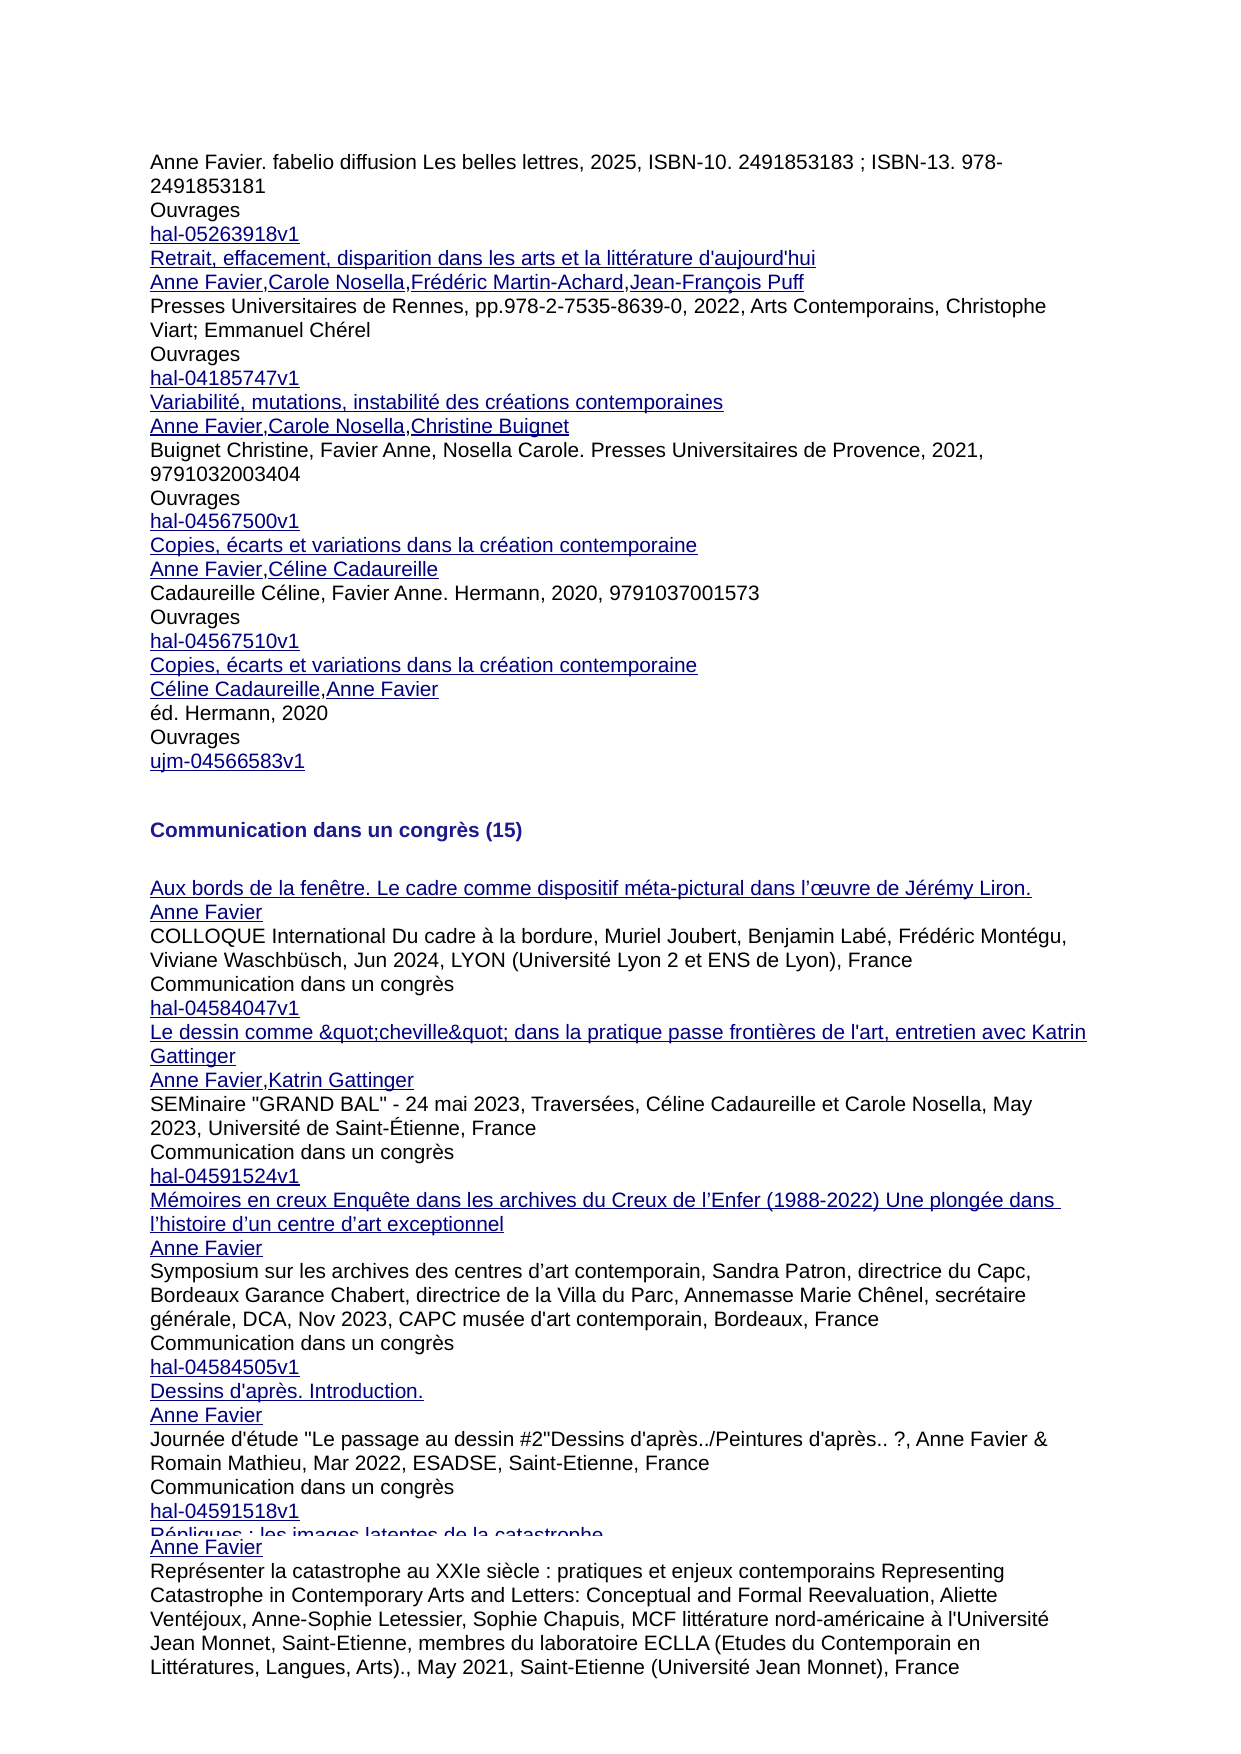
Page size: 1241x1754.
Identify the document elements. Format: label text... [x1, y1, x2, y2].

table_cell Variabilité, mutations, instabilité des créations contemporaines Anne Favier,Carole Nosella,Christine Buignet Buignet Christine, Favier Anne, Nosella Carole. Presses Universitaires de Provence, 2021, 9791032003404 Ouvrages hal-04567500v1 [150, 390, 1090, 533]
table_cell Le dessin comme &quot;cheville&quot; dans la pratique passe frontières de l'art, entretien avec Katrin Gattinger Anne Favier,Katrin Gattinger SEMinaire "GRAND BAL" - 24 mai 2023, Traversées, Céline Cadaureille et Carole Nosella, May 2023, Université de Saint-Étienne, France Communication dans un congrès hal-04591524v1 [150, 1020, 1090, 1187]
table_cell Répliques : les images latentes de la catastrophe Anne Favier Représenter la catastrophe au XXIe siècle : pratiques et enjeux contemporains Representing Catastrophe in Contemporary Arts and Letters: Conceptual and Formal Reevaluation, Aliette Ventéjoux, Anne-Sophie Letessier, Sophie Chapuis, MCF littérature nord-américaine à l'Université Jean Monnet, Saint-Etienne, membres du laboratoire ECLLA (Etudes du Contemporain en Littératures, Langues, Arts)., May 2021, Saint-Etienne (Université Jean Monnet), France [150, 1523, 1090, 1679]
table_cell Dessins d'après. Introduction. Anne Favier Journée d'étude "Le passage au dessin #2"Dessins d'après../Peintures d'après.. ?, Anne Favier & Romain Mathieu, Mar 2022, ESADSE, Saint-Etienne, France Communication dans un congrès hal-04591518v1 [150, 1379, 1090, 1523]
table_cell Retrait, effacement, disparition dans les arts et la littérature d'aujourd'hui Anne Favier,Carole Nosella,Frédéric Martin-Achard,Jean-François Puff Presses Universitaires de Rennes, pp.978-2-7535-8639-0, 2022, Arts Contemporains, Christophe Viart; Emmanuel Chérel Ouvrages hal-04185747v1 [150, 246, 1090, 389]
table_cell Mémoires en creux Enquête dans les archives du Creux de l’Enfer (1988-2022) Une plongée dans l’histoire d’un centre d’art exceptionnel Anne Favier Symposium sur les archives des centres d’art contemporain, Sandra Patron, directrice du Capc, Bordeaux Garance Chabert, directrice de la Villa du Parc, Annemasse Marie Chênel, secrétaire générale, DCA, Nov 2023, CAPC musée d'art contemporain, Bordeaux, France Communication dans un congrès hal-04584505v1 [150, 1188, 1090, 1379]
subtitle Communication dans un congrès (15) [150, 818, 1090, 842]
table_cell Copies, écarts et variations dans la création contemporaine Céline Cadaureille,Anne Favier éd. Hermann, 2020 Ouvrages ujm-04566583v1 [150, 653, 1090, 773]
table_header Anne Favier. fabelio diffusion Les belles lettres, 2025, ISBN-10. 2491853183 ; ISBN-13. 978-2491853181 Ouvrages hal-05263918v1 [150, 150, 1090, 246]
table_header Aux bords de la fenêtre. Le cadre comme dispositif méta-pictural dans l’œuvre de Jérémy Liron. Anne Favier COLLOQUE International Du cadre à la bordure, Muriel Joubert, Benjamin Labé, Frédéric Montégu, Viviane Waschbüsch, Jun 2024, LYON (Université Lyon 2 et ENS de Lyon), France Communication dans un congrès hal-04584047v1 [150, 876, 1090, 1020]
table_cell Copies, écarts et variations dans la création contemporaine Anne Favier,Céline Cadaureille Cadaureille Céline, Favier Anne. Hermann, 2020, 9791037001573 Ouvrages hal-04567510v1 [150, 533, 1090, 653]
